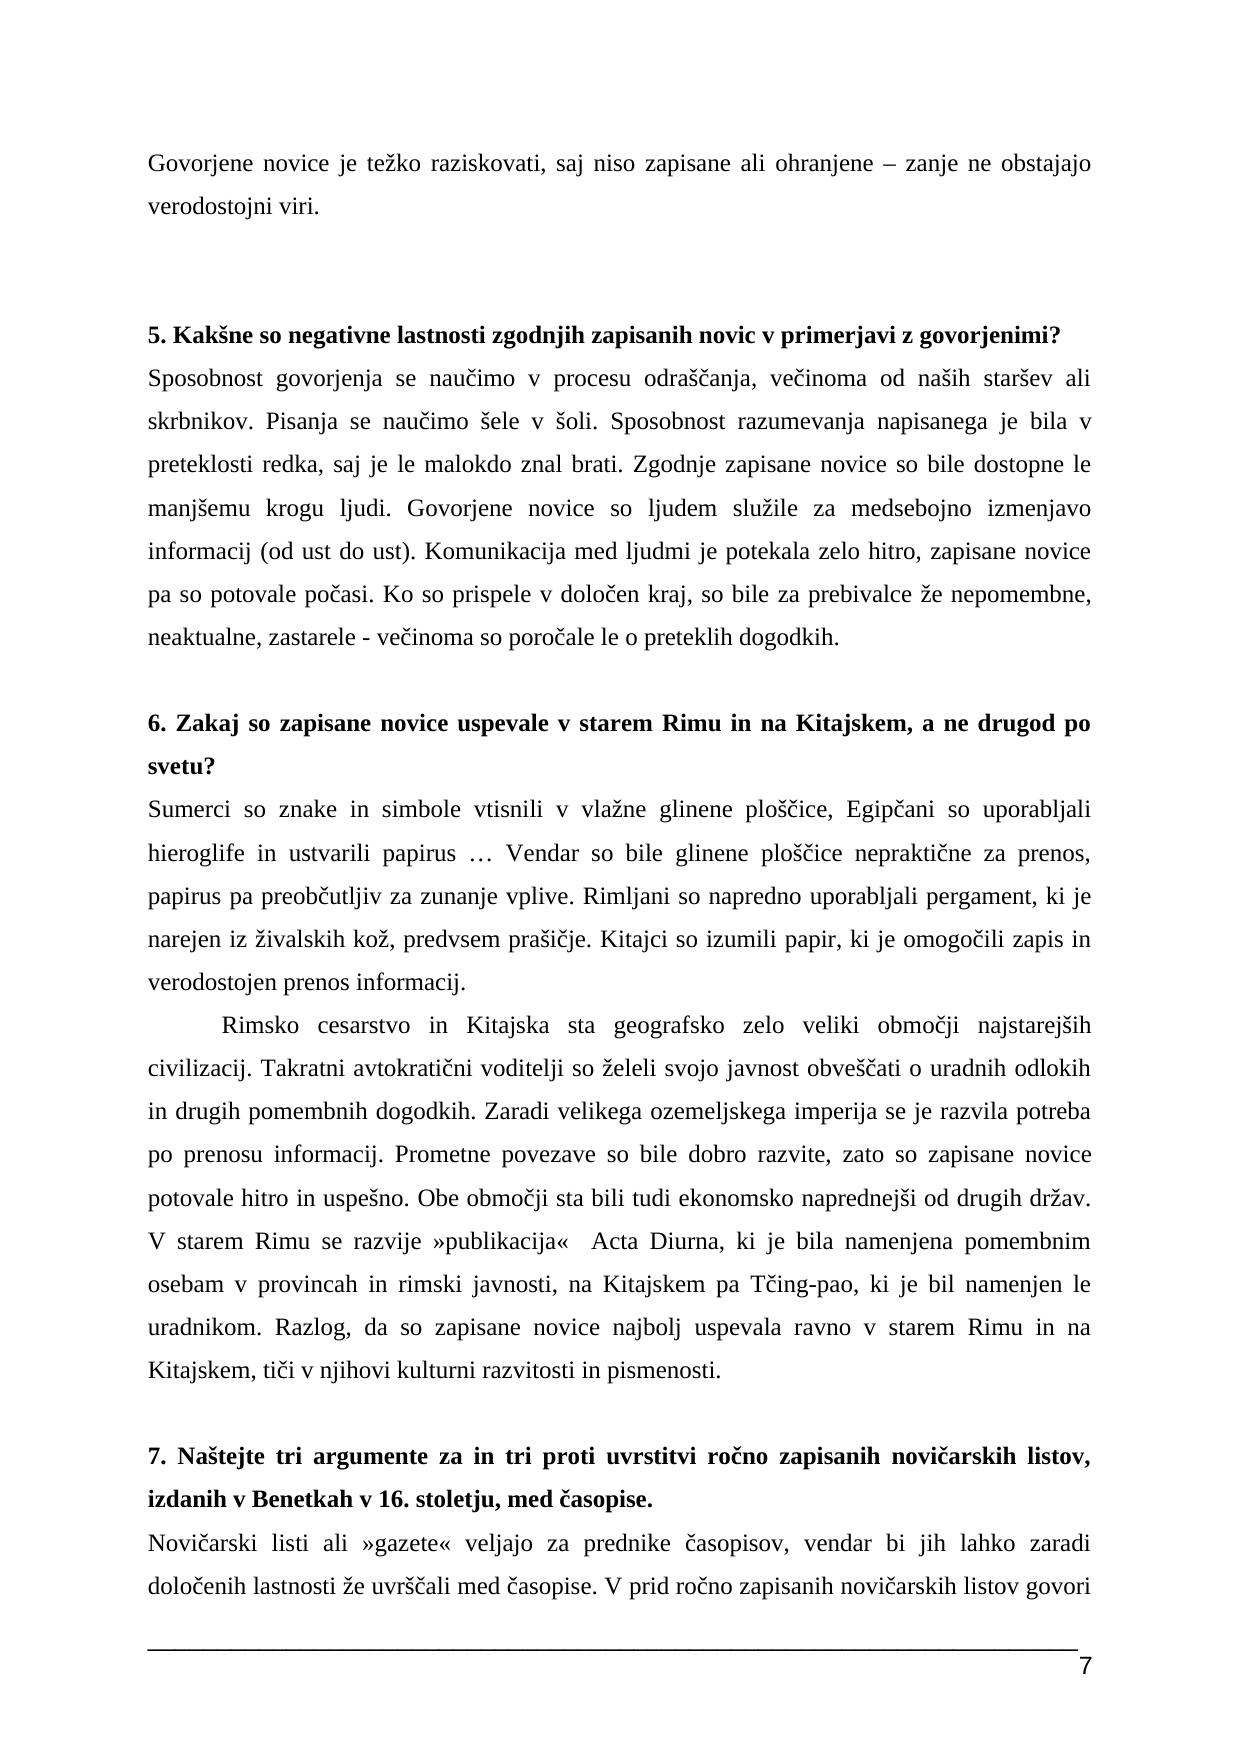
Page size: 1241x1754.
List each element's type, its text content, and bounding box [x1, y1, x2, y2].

text 6. Zakaj so zapisane novice uspevale v starem Rimu in na Kitajskem, a ne drugod po svetu? [148, 708, 1092, 780]
text Novičarski listi ali »gazete« veljajo za prednike časopisov, vendar bi jih lahko zaradi določenih lastnosti že uvrščali med časopise. V prid ročno zapisanih novičarskih listov govori [148, 1528, 1092, 1599]
text Rimsko cesarstvo in Kitajska sta geografsko zelo veliki območji najstarejših civilizacij. Takratni avtokratični voditelji so želeli svojo javnost obveščati o uradnih odlokih in drugih pomembnih dogodkih. Zaradi velikega ozemeljskega imperija se je razvila potreba po prenosu informacij. Prometne povezave so bile dobro razvite, zato so zapisane novice potovale hitro in uspešno. Obe območji sta bili tudi ekonomsko naprednejši od drugih držav. V starem Rimu se razvije »publikacija« Acta Diurna, ki je bila namenjena pomembnim osebam v provincah in rimski javnosti, na Kitajskem pa Tčing-pao, ki je bil namenjen le uradnikom. Razlog, da so zapisane novice najbolj uspevala ravno v starem Rimu in na Kitajskem, tiči v njihovi kulturni razvitosti in pismenosti. [148, 1010, 1092, 1384]
text 5. Kakšne so negativne lastnosti zgodnjih zapisanih novic v primerjavi z govorjenimi? [148, 320, 1092, 349]
text Sposobnost govorjenja se naučimo v procesu odraščanja, večinoma od naših staršev ali skrbnikov. Pisanja se naučimo šele v šoli. Sposobnost razumevanja napisanega je bila v preteklosti redka, saj je le malokdo znal brati. Zgodnje zapisane novice so bile dostopne le manjšemu krogu ljudi. Govorjene novice so ljudem služile za medsebojno izmenjavo informacij (od ust do ust). Komunikacija med ljudmi je potekala zelo hitro, zapisane novice pa so potovale počasi. Ko so prispele v določen kraj, so bile za prebivalce že nepomembne, neaktualne, zastarele - večinoma so poročale le o preteklih dogodkih. [148, 363, 1092, 651]
text Govorjene novice je težko raziskovati, saj niso zapisane ali ohranjene – zanje ne obstajajo verodostojni viri. [148, 148, 1092, 219]
text Sumerci so znake in simbole vtisnili v vlažne glinene ploščice, Egipčani so uporabljali hieroglife in ustvarili papirus … Vendar so bile glinene ploščice nepraktične za prenos, papirus pa preobčutljiv za zunanje vplive. Rimljani so napredno uporabljali pergament, ki je narejen iz živalskih kož, predvsem prašičje. Kitajci so izumili papir, ki je omogočili zapis in verodostojen prenos informacij. [148, 794, 1092, 996]
text 7. Naštejte tri argumente za in tri proti uvrstitvi ročno zapisanih novičarskih listov, izdanih v Benetkah v 16. stoletju, med časopise. [148, 1441, 1092, 1513]
